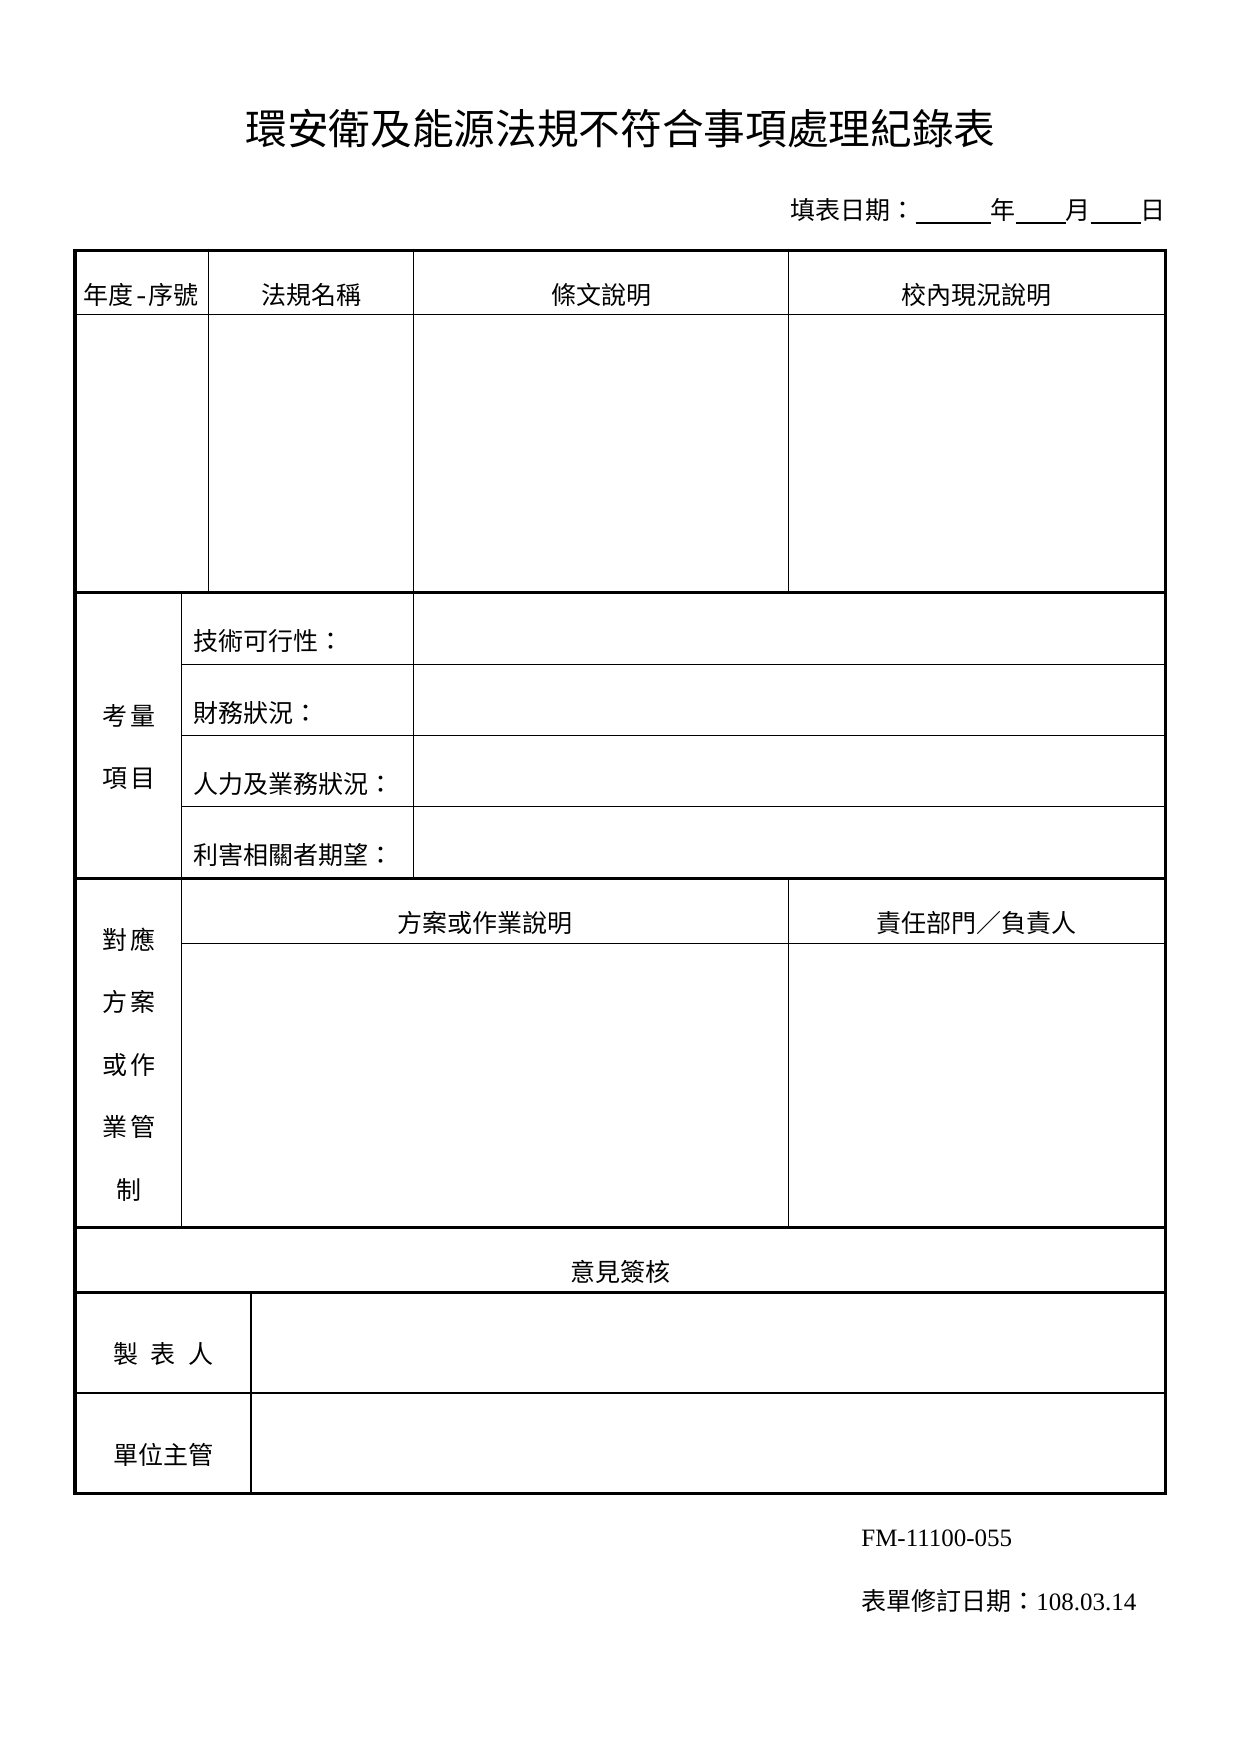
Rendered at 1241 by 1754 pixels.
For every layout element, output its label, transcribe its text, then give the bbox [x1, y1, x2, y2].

table_cell FM-11100-055 表單修訂日期：108.03.14 [75, 1495, 1165, 1658]
table_cell 人力及業務狀況： [182, 736, 413, 806]
table_cell [789, 944, 1164, 1226]
table_cell 對應方案或作業管制 [77, 880, 181, 1226]
table_cell [252, 1394, 1164, 1492]
table_cell 財務狀況： [182, 665, 413, 735]
table_cell [414, 665, 1164, 735]
table_cell 責任部門／負責人 [789, 880, 1164, 943]
table_cell 製 表 人 [77, 1294, 250, 1392]
table_cell [77, 315, 208, 591]
table_header 校內現況說明 [789, 252, 1164, 314]
table_cell [414, 594, 1164, 664]
table_cell [182, 944, 788, 1226]
table_cell [414, 315, 788, 591]
table_cell 技術可行性： [182, 594, 413, 664]
text 環安衛及能源法規不符合事項處理紀錄表 [75, 96, 1165, 156]
table_header 條文說明 [414, 252, 788, 314]
table_cell 方案或作業說明 [182, 880, 788, 943]
table_cell [252, 1294, 1164, 1392]
table_cell 考量項目 [77, 594, 181, 877]
table_cell [414, 807, 1164, 877]
table_header 法規名稱 [209, 252, 413, 314]
table_cell 利害相關者期望： [182, 807, 413, 877]
text 填表日期： 年 月 日 [75, 167, 1165, 230]
table_cell [789, 315, 1164, 591]
table_cell [414, 736, 1164, 806]
table_header 年度-序號 [77, 252, 208, 314]
table_cell [209, 315, 413, 591]
table_cell 意見簽核 [77, 1229, 1164, 1291]
table_cell 單位主管 [77, 1394, 250, 1492]
